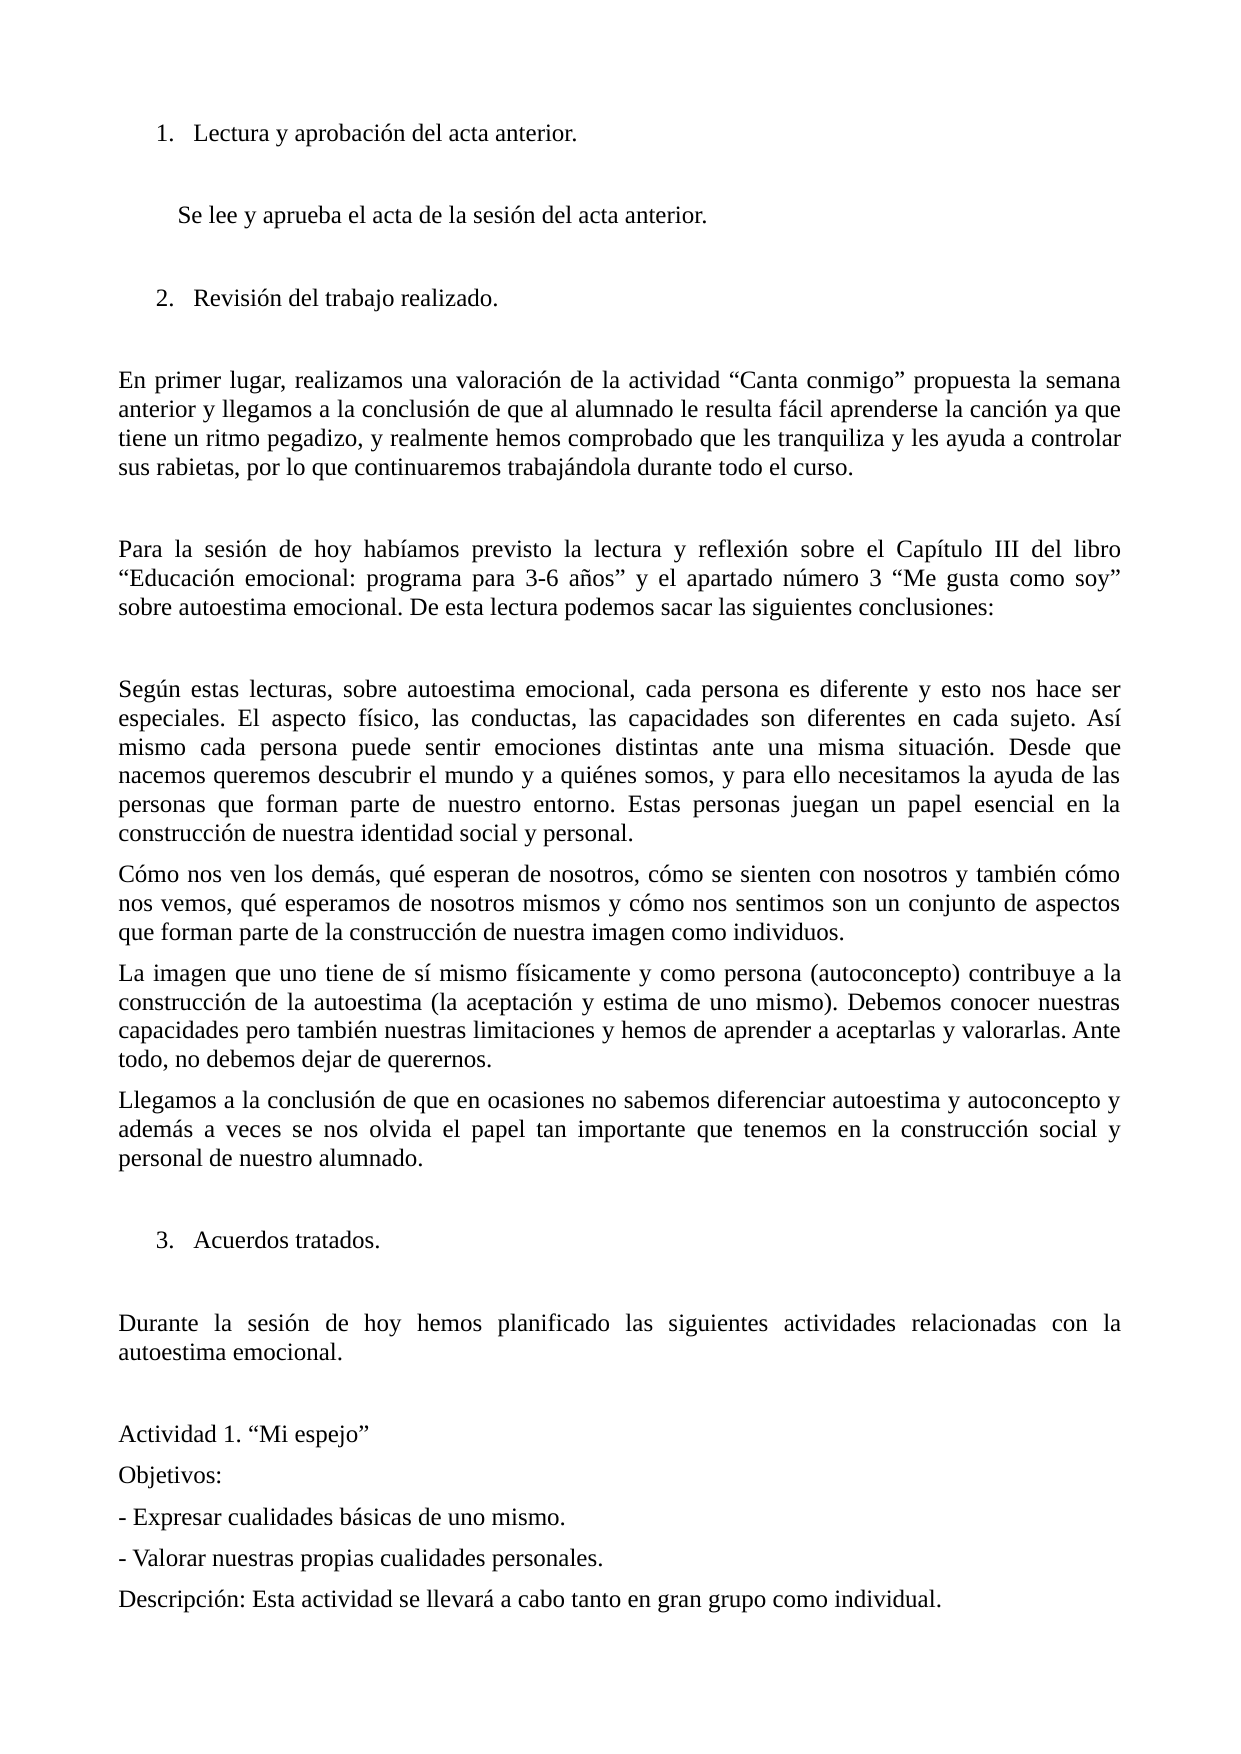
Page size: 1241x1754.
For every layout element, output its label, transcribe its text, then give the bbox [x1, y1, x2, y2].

text - Expresar cualidades básicas de uno mismo. [118, 1502, 1122, 1531]
list Lectura y aprobación del acta anterior. [156, 118, 1122, 147]
text - Valorar nuestras propias cualidades personales. [118, 1543, 1122, 1572]
text Objetivos: [118, 1461, 1122, 1489]
list Acuerdos tratados. [156, 1226, 1122, 1254]
text Descripción: Esta actividad se llevará a cabo tanto en gran grupo como individual. [118, 1584, 1122, 1613]
text Se lee y aprueba el acta de la sesión del acta anterior. [118, 201, 1122, 229]
text La imagen que uno tiene de sí mismo físicamente y como persona (autoconcepto) contribuye a la construcción de la autoestima (la aceptación y estima de uno mismo). Debemos conocer nuestras capacidades pero también nuestras limitaciones y hemos de aprender a aceptarlas y valorarlas. Ante todo, no debemos dejar de querernos. [118, 958, 1122, 1073]
text Durante la sesión de hoy hemos planificado las siguientes actividades relacionadas con la autoestima emocional. [118, 1308, 1122, 1366]
list Revisión del trabajo realizado. [156, 283, 1122, 312]
text Llegamos a la conclusión de que en ocasiones no sabemos diferenciar autoestima y autoconcepto y además a veces se nos olvida el papel tan importante que tenemos en la construcción social y personal de nuestro alumnado. [118, 1086, 1122, 1172]
text Según estas lecturas, sobre autoestima emocional, cada persona es diferente y esto nos hace ser especiales. El aspecto físico, las conductas, las capacidades son diferentes en cada sujeto. Así mismo cada persona puede sentir emociones distintas ante una misma situación. Desde que nacemos queremos descubrir el mundo y a quiénes somos, y para ello necesitamos la ayuda de las personas que forman parte de nuestro entorno. Estas personas juegan un papel esencial en la construcción de nuestra identidad social y personal. [118, 674, 1122, 847]
text En primer lugar, realizamos una valoración de la actividad “Canta conmigo” propuesta la semana anterior y llegamos a la conclusión de que al alumnado le resulta fácil aprenderse la canción ya que tiene un ritmo pegadizo, y realmente hemos comprobado que les tranquiliza y les ayuda a controlar sus rabietas, por lo que continuaremos trabajándola durante todo el curso. [118, 366, 1122, 481]
text Cómo nos ven los demás, qué esperan de nosotros, cómo se sienten con nosotros y también cómo nos vemos, qué esperamos de nosotros mismos y cómo nos sentimos son un conjunto de aspectos que forman parte de la construcción de nuestra imagen como individuos. [118, 859, 1122, 946]
text Actividad 1. “Mi espejo” [118, 1419, 1122, 1448]
text Para la sesión de hoy habíamos previsto la lectura y reflexión sobre el Capítulo III del libro “Educación emocional: programa para 3-6 años” y el apartado número 3 “Me gusta como soy” sobre autoestima emocional. De esta lectura podemos sacar las siguientes conclusiones: [118, 534, 1122, 621]
